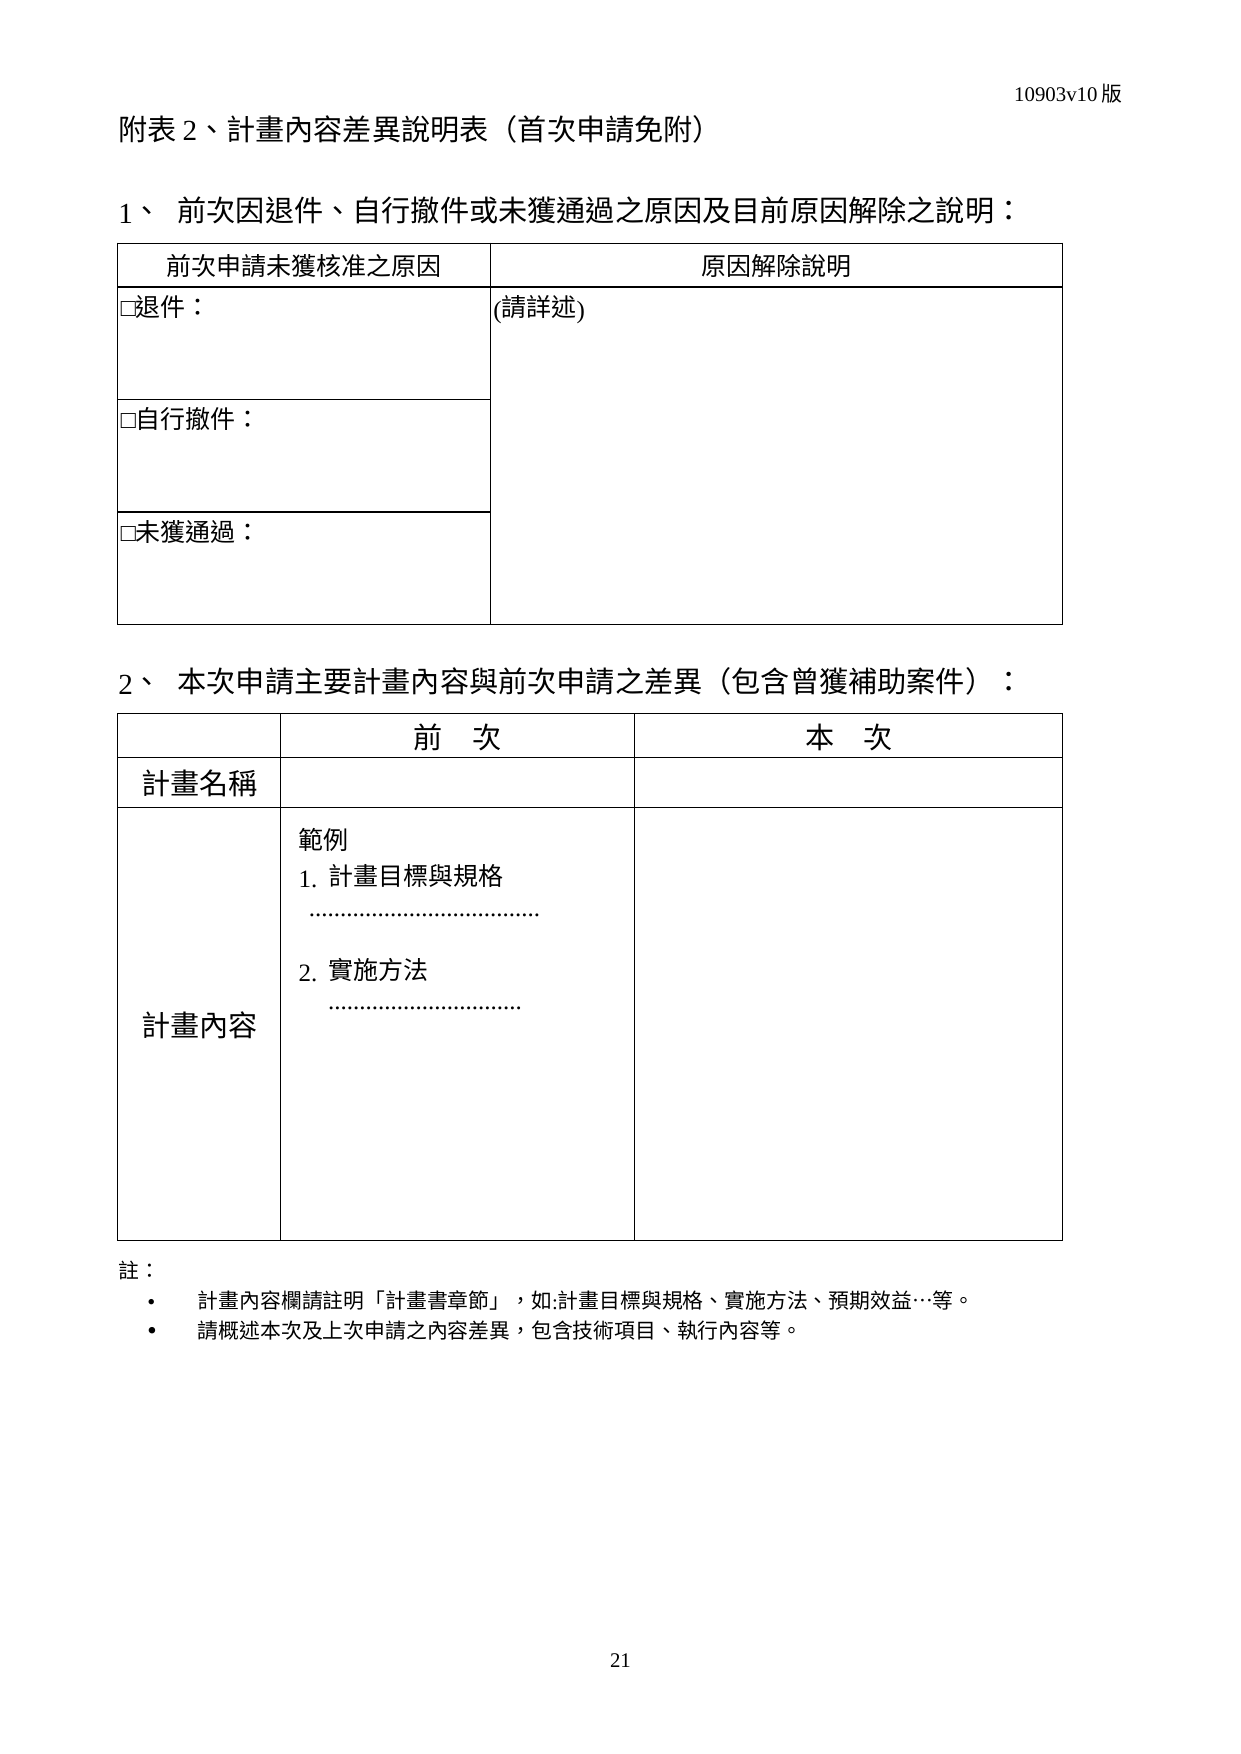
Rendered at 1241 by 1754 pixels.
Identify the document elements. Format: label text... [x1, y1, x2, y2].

table_header 前次申請未獲核准之原因 [118, 244, 490, 286]
list 計畫內容欄請註明「計畫書章節」，如:計畫目標與規格、實施方法、預期效益…等。 [148, 1284, 1163, 1314]
table_cell 範例 計畫目標與規格 ..................................... 實施方法 ............................... [281, 808, 634, 1240]
table_cell (請詳述) [491, 288, 1062, 624]
list 前次因退件、自行撤件或未獲通過之原因及目前原因解除之說明： [118, 188, 1122, 230]
table_cell 計畫內容 [118, 808, 280, 1240]
table_cell 計畫名稱 [118, 758, 280, 807]
table_header 原因解除說明 [491, 244, 1062, 286]
table_cell □自行撤件： [118, 400, 490, 511]
table_cell □退件： [118, 288, 490, 399]
table_cell [281, 758, 634, 807]
table_cell [635, 808, 1062, 1240]
table_header [118, 714, 280, 757]
list 請概述本次及上次申請之內容差異，包含技術項目、執行內容等。 [148, 1314, 1163, 1344]
text 附表2、計畫內容差異說明表（首次申請免附） [118, 107, 1122, 149]
table_header 前 次 [281, 714, 634, 757]
text 註： [118, 1254, 1163, 1284]
table_cell □未獲通過： [118, 513, 490, 624]
table_header 本 次 [635, 714, 1062, 757]
table_cell [635, 758, 1062, 807]
list 本次申請主要計畫內容與前次申請之差異（包含曾獲補助案件）： [118, 658, 1122, 701]
